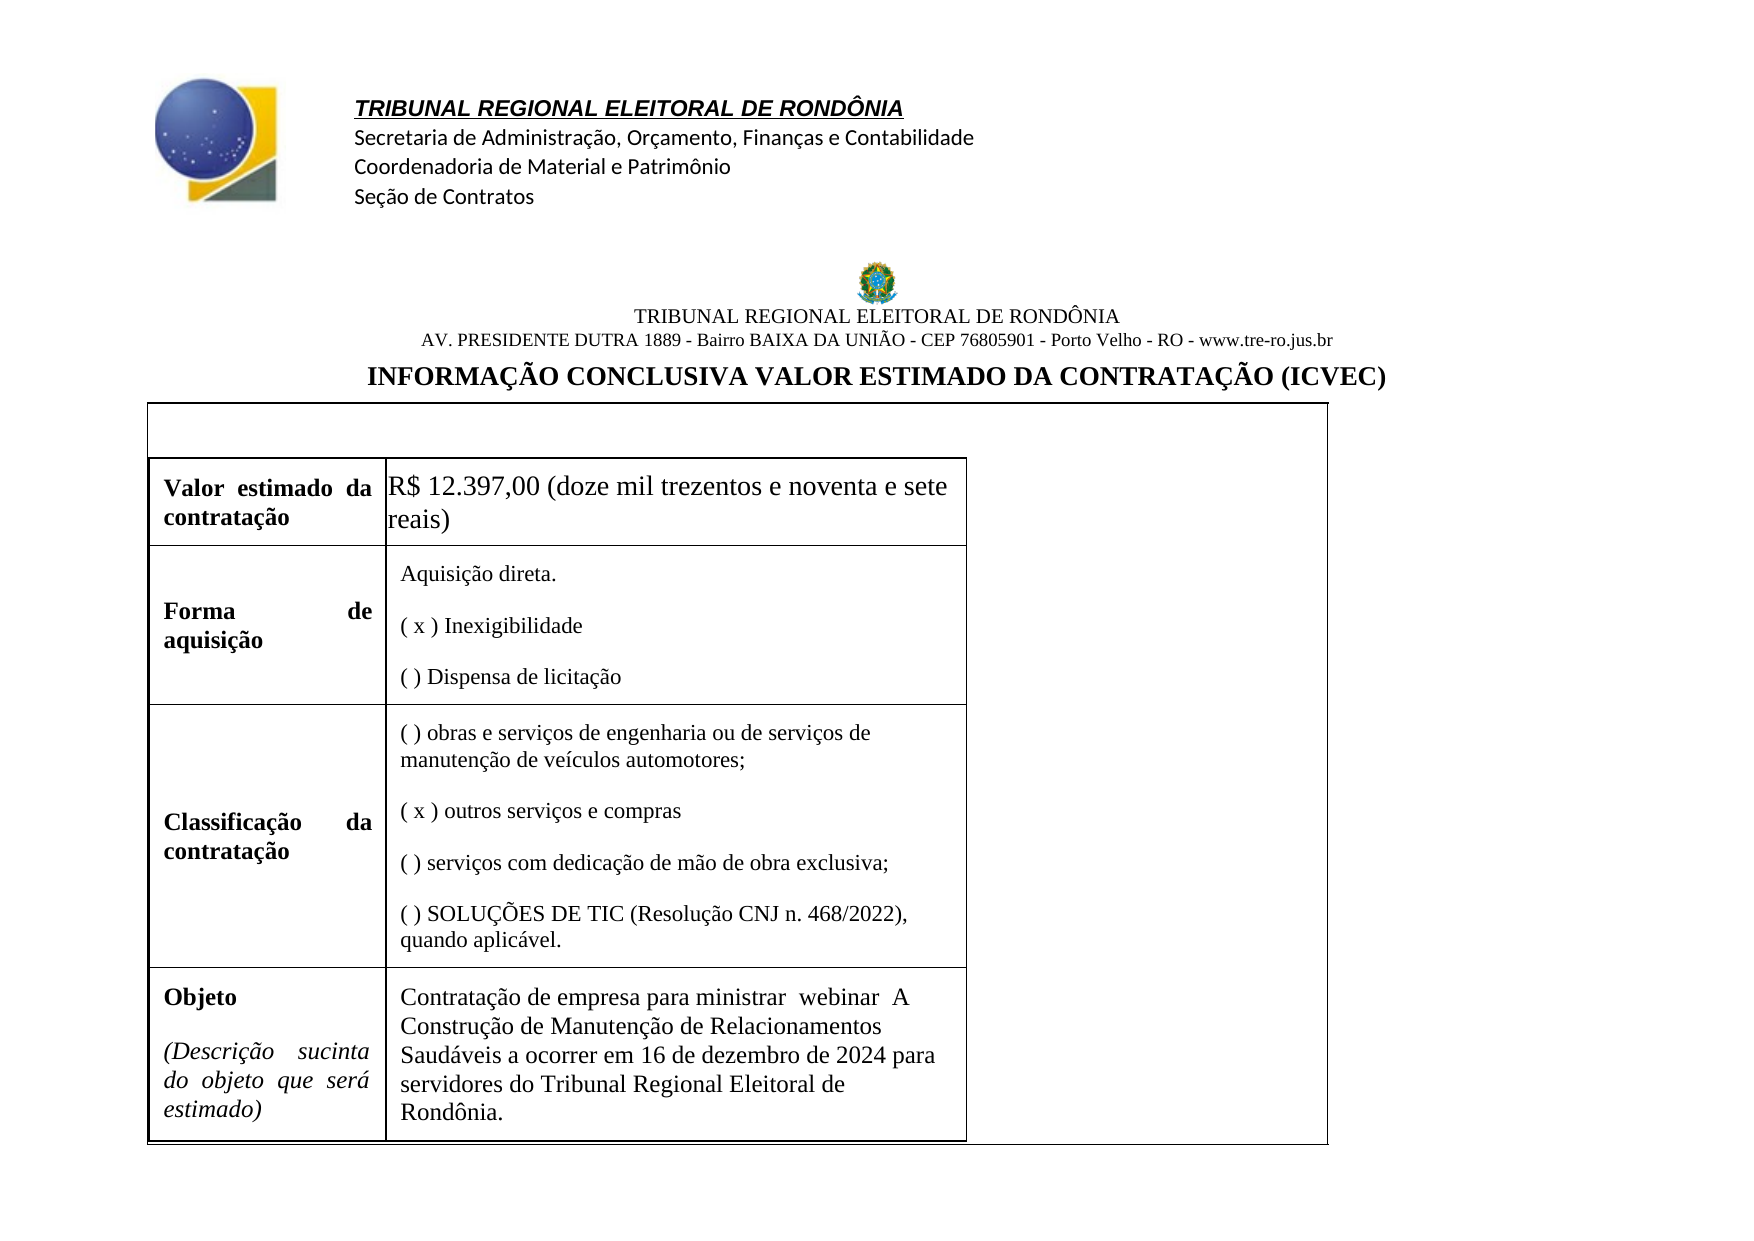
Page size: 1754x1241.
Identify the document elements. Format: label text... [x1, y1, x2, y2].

table_header [148, 404, 1327, 1144]
table_cell Objeto (Descrição sucinta do objeto que será estimado) [150, 968, 385, 1140]
table_header Valor estimado da contratação [150, 459, 385, 545]
table_header R$ 12.397,00 (doze mil trezentos e noventa e sete reais) [387, 459, 966, 545]
table_cell Forma de aquisição [150, 546, 385, 704]
table_cell ( ) obras e serviços de engenharia ou de serviços de manutenção de veículos automotores; ( x ) outros serviços e compras ( ) serviços com dedicação de mão de obra exclusiva; ( ) SOLUÇÕES DE TIC (Resolução CNJ n. 468/2022), quando aplicável. [387, 705, 966, 967]
text AV. PRESIDENTE DUTRA 1889 - Bairro BAIXA DA UNIÃO - CEP 76805901 - Porto Velho - RO - www.tre-ro.jus.br [148, 328, 1606, 350]
table_cell Aquisição direta. ( x ) Inexigibilidade ( ) Dispensa de licitação [387, 546, 966, 704]
table_cell Classificação da contratação [150, 705, 385, 967]
text TRIBUNAL REGIONAL ELEITORAL DE RONDÔNIA [148, 304, 1606, 328]
table_cell Contratação de empresa para ministrar webinar A Construção de Manutenção de Relacionamentos Saudáveis a ocorrer em 16 de dezembro de 2024 para servidores do Tribunal Regional Eleitoral de Rondônia. [387, 968, 966, 1140]
text INFORMAÇÃO CONCLUSIVA VALOR ESTIMADO DA CONTRATAÇÃO (ICVEC) [148, 360, 1606, 392]
